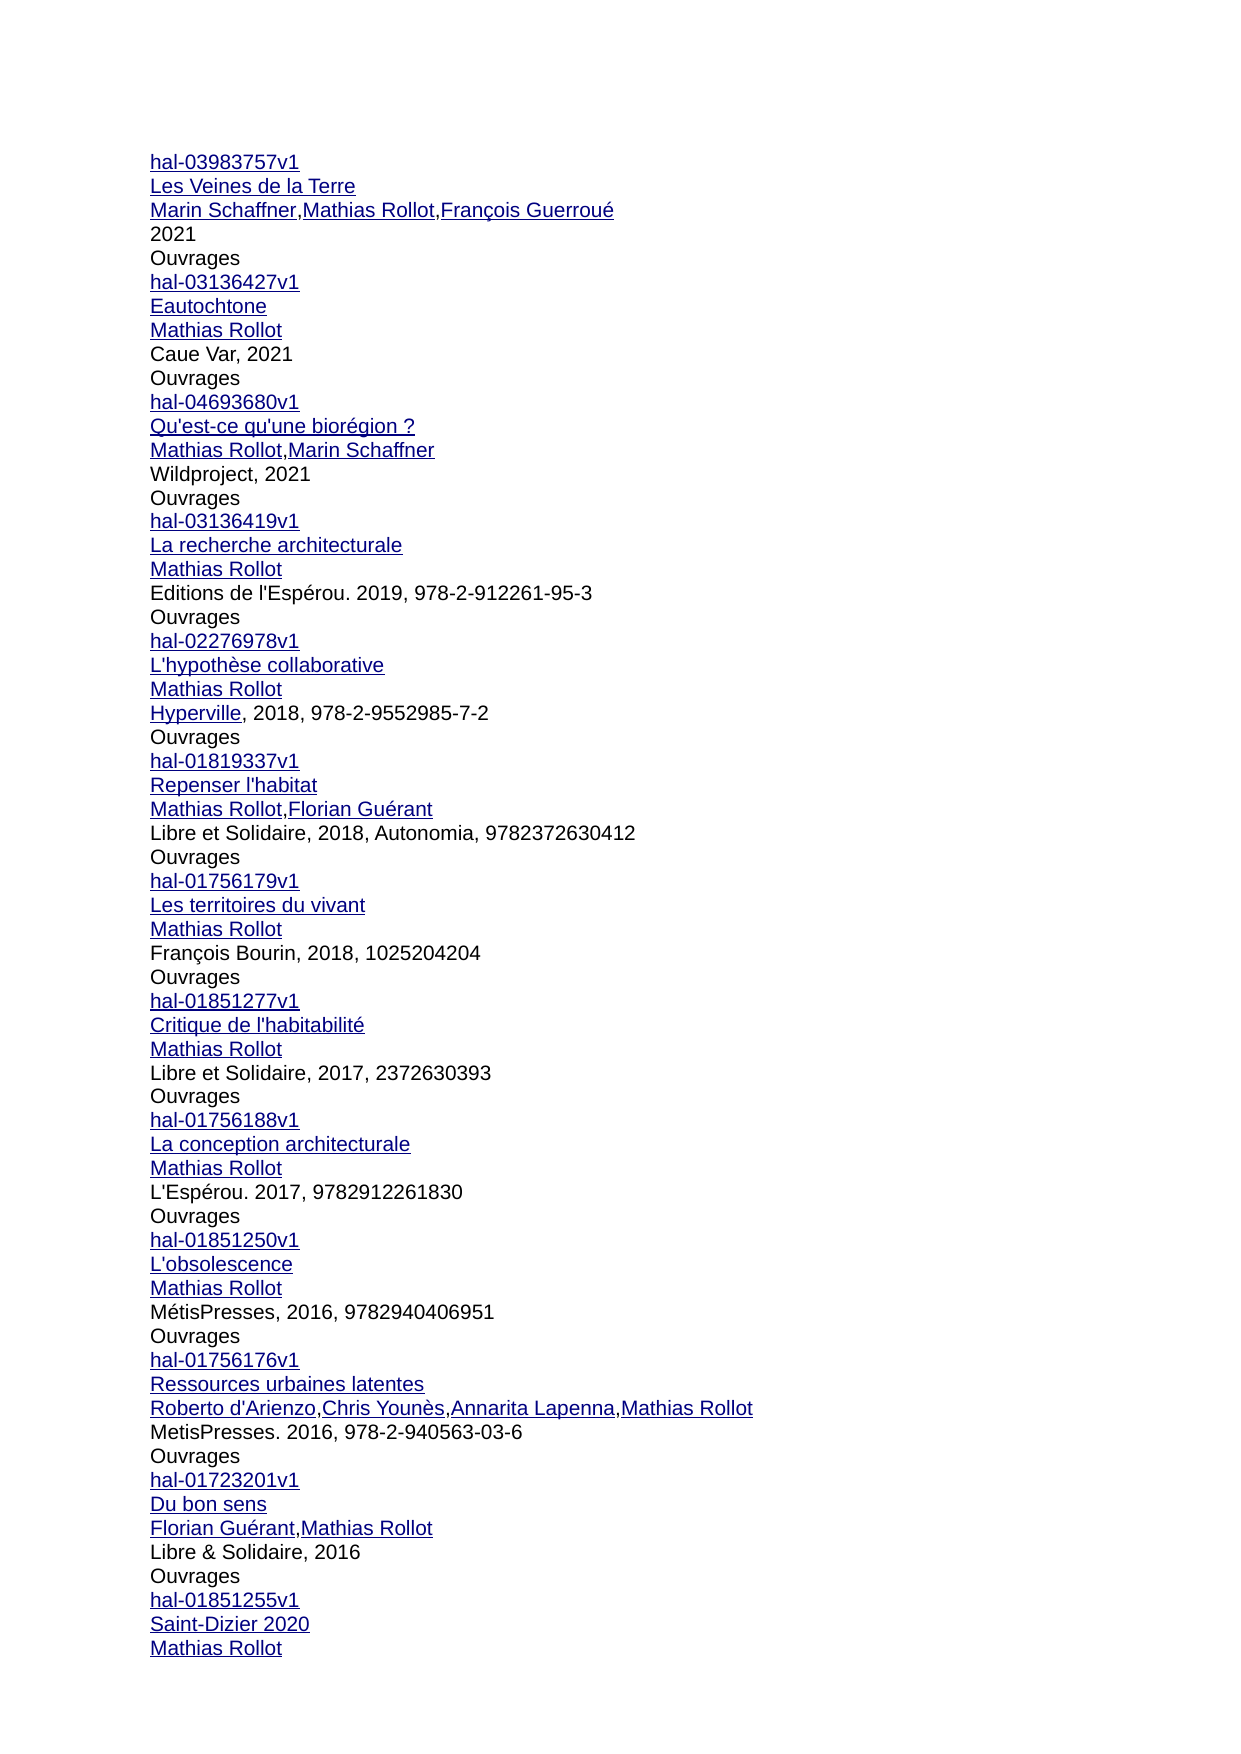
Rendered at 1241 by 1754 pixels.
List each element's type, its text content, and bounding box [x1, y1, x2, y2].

table_cell Saint-Dizier 2020 Mathias Rollot [150, 1611, 1090, 1659]
table_cell Repenser l'habitat Mathias Rollot,Florian Guérant Libre et Solidaire, 2018, Autonomia, 9782372630412 Ouvrages hal-01756179v1 [150, 773, 1090, 893]
table_cell Les territoires du vivant Mathias Rollot François Bourin, 2018, 1025204204 Ouvrages hal-01851277v1 [150, 893, 1090, 1012]
table_cell Du bon sens Florian Guérant,Mathias Rollot Libre & Solidaire, 2016 Ouvrages hal-01851255v1 [150, 1492, 1090, 1611]
table_cell L'hypothèse collaborative Mathias Rollot Hyperville, 2018, 978-2-9552985-7-2 Ouvrages hal-01819337v1 [150, 653, 1090, 773]
table_cell hal-03983757v1 [150, 150, 1090, 174]
table_cell Les Veines de la Terre Marin Schaffner,Mathias Rollot,François Guerroué 2021 Ouvrages hal-03136427v1 [150, 174, 1090, 294]
table_cell L'obsolescence Mathias Rollot MétisPresses, 2016, 9782940406951 Ouvrages hal-01756176v1 [150, 1252, 1090, 1372]
table_cell La recherche architecturale Mathias Rollot Editions de l'Espérou. 2019, 978-2-912261-95-3 Ouvrages hal-02276978v1 [150, 533, 1090, 653]
table_cell Qu'est-ce qu'une biorégion ? Mathias Rollot,Marin Schaffner Wildproject, 2021 Ouvrages hal-03136419v1 [150, 414, 1090, 533]
table_cell Critique de l'habitabilité Mathias Rollot Libre et Solidaire, 2017, 2372630393 Ouvrages hal-01756188v1 [150, 1013, 1090, 1132]
table_cell Ressources urbaines latentes Roberto d'Arienzo,Chris Younès,Annarita Lapenna,Mathias Rollot MetisPresses. 2016, 978-2-940563-03-6 Ouvrages hal-01723201v1 [150, 1372, 1090, 1492]
table_cell La conception architecturale Mathias Rollot L'Espérou. 2017, 9782912261830 Ouvrages hal-01851250v1 [150, 1132, 1090, 1252]
table_cell Eautochtone Mathias Rollot Caue Var, 2021 Ouvrages hal-04693680v1 [150, 294, 1090, 413]
